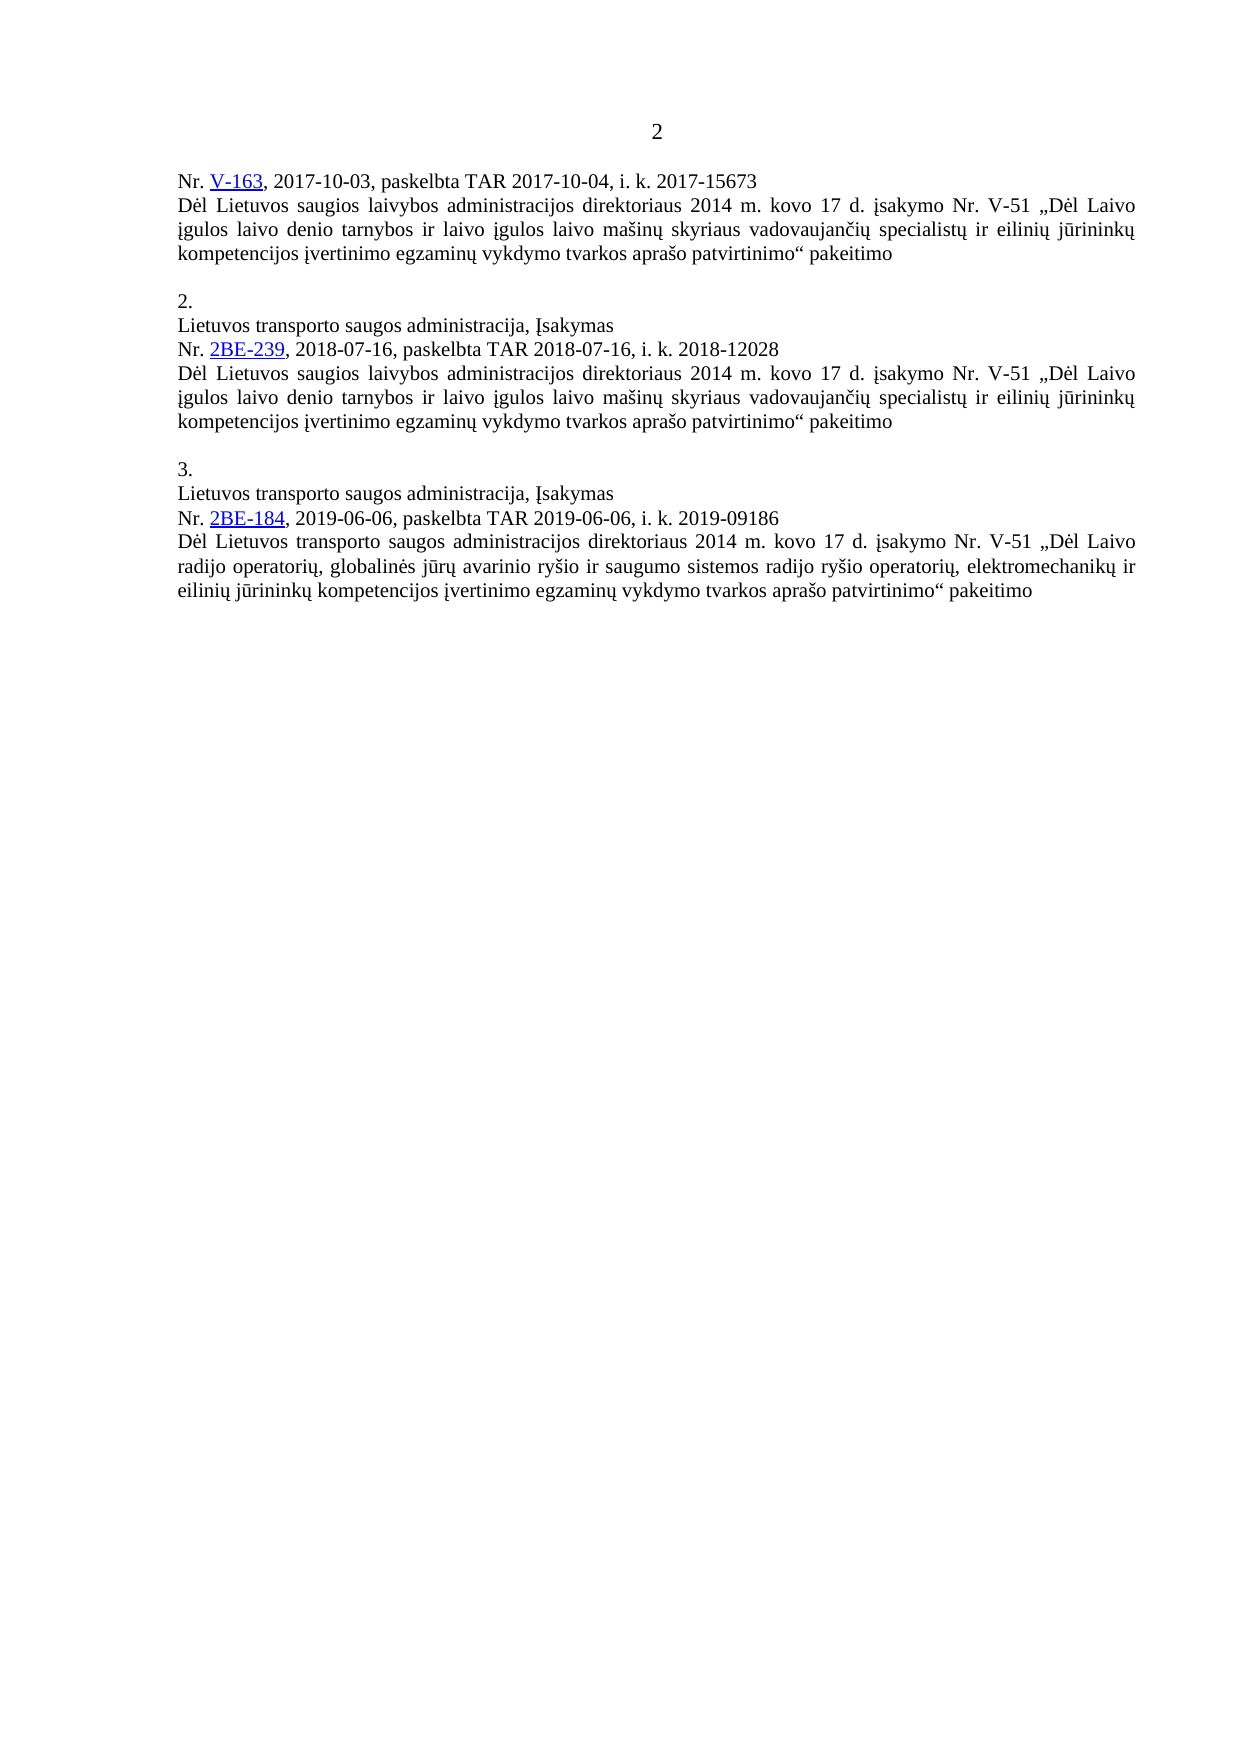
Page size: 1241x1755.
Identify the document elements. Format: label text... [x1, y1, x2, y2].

text Dėl Lietuvos transporto saugos administracijos direktoriaus 2014 m. kovo 17 d. įsakymo Nr. V-51 „Dėl Laivo radijo operatorių, globalinės jūrų avarinio ryšio ir saugumo sistemos radijo ryšio operatorių, elektromechanikų ir eilinių jūrininkų kompetencijos įvertinimo egzaminų vykdymo tvarkos aprašo patvirtinimo“ pakeitimo [177, 529, 1137, 602]
text Dėl Lietuvos saugios laivybos administracijos direktoriaus 2014 m. kovo 17 d. įsakymo Nr. V-51 „Dėl Laivo įgulos laivo denio tarnybos ir laivo įgulos laivo mašinų skyriaus vadovaujančių specialistų ir eilinių jūrininkų kompetencijos įvertinimo egzaminų vykdymo tvarkos aprašo patvirtinimo“ pakeitimo [177, 193, 1137, 265]
text Nr. 2BE-239, 2018-07-16, paskelbta TAR 2018-07-16, i. k. 2018-12028 [177, 337, 1137, 361]
text 3. [177, 457, 1137, 481]
text Lietuvos transporto saugos administracija, Įsakymas [177, 481, 1137, 505]
text 2. [177, 289, 1137, 313]
text Dėl Lietuvos saugios laivybos administracijos direktoriaus 2014 m. kovo 17 d. įsakymo Nr. V-51 „Dėl Laivo įgulos laivo denio tarnybos ir laivo įgulos laivo mašinų skyriaus vadovaujančių specialistų ir eilinių jūrininkų kompetencijos įvertinimo egzaminų vykdymo tvarkos aprašo patvirtinimo“ pakeitimo [177, 361, 1137, 433]
text Lietuvos transporto saugos administracija, Įsakymas [177, 313, 1137, 337]
text Nr. 2BE-184, 2019-06-06, paskelbta TAR 2019-06-06, i. k. 2019-09186 [177, 505, 1137, 529]
text Nr. V-163, 2017-10-03, paskelbta TAR 2017-10-04, i. k. 2017-15673 [177, 168, 1137, 193]
